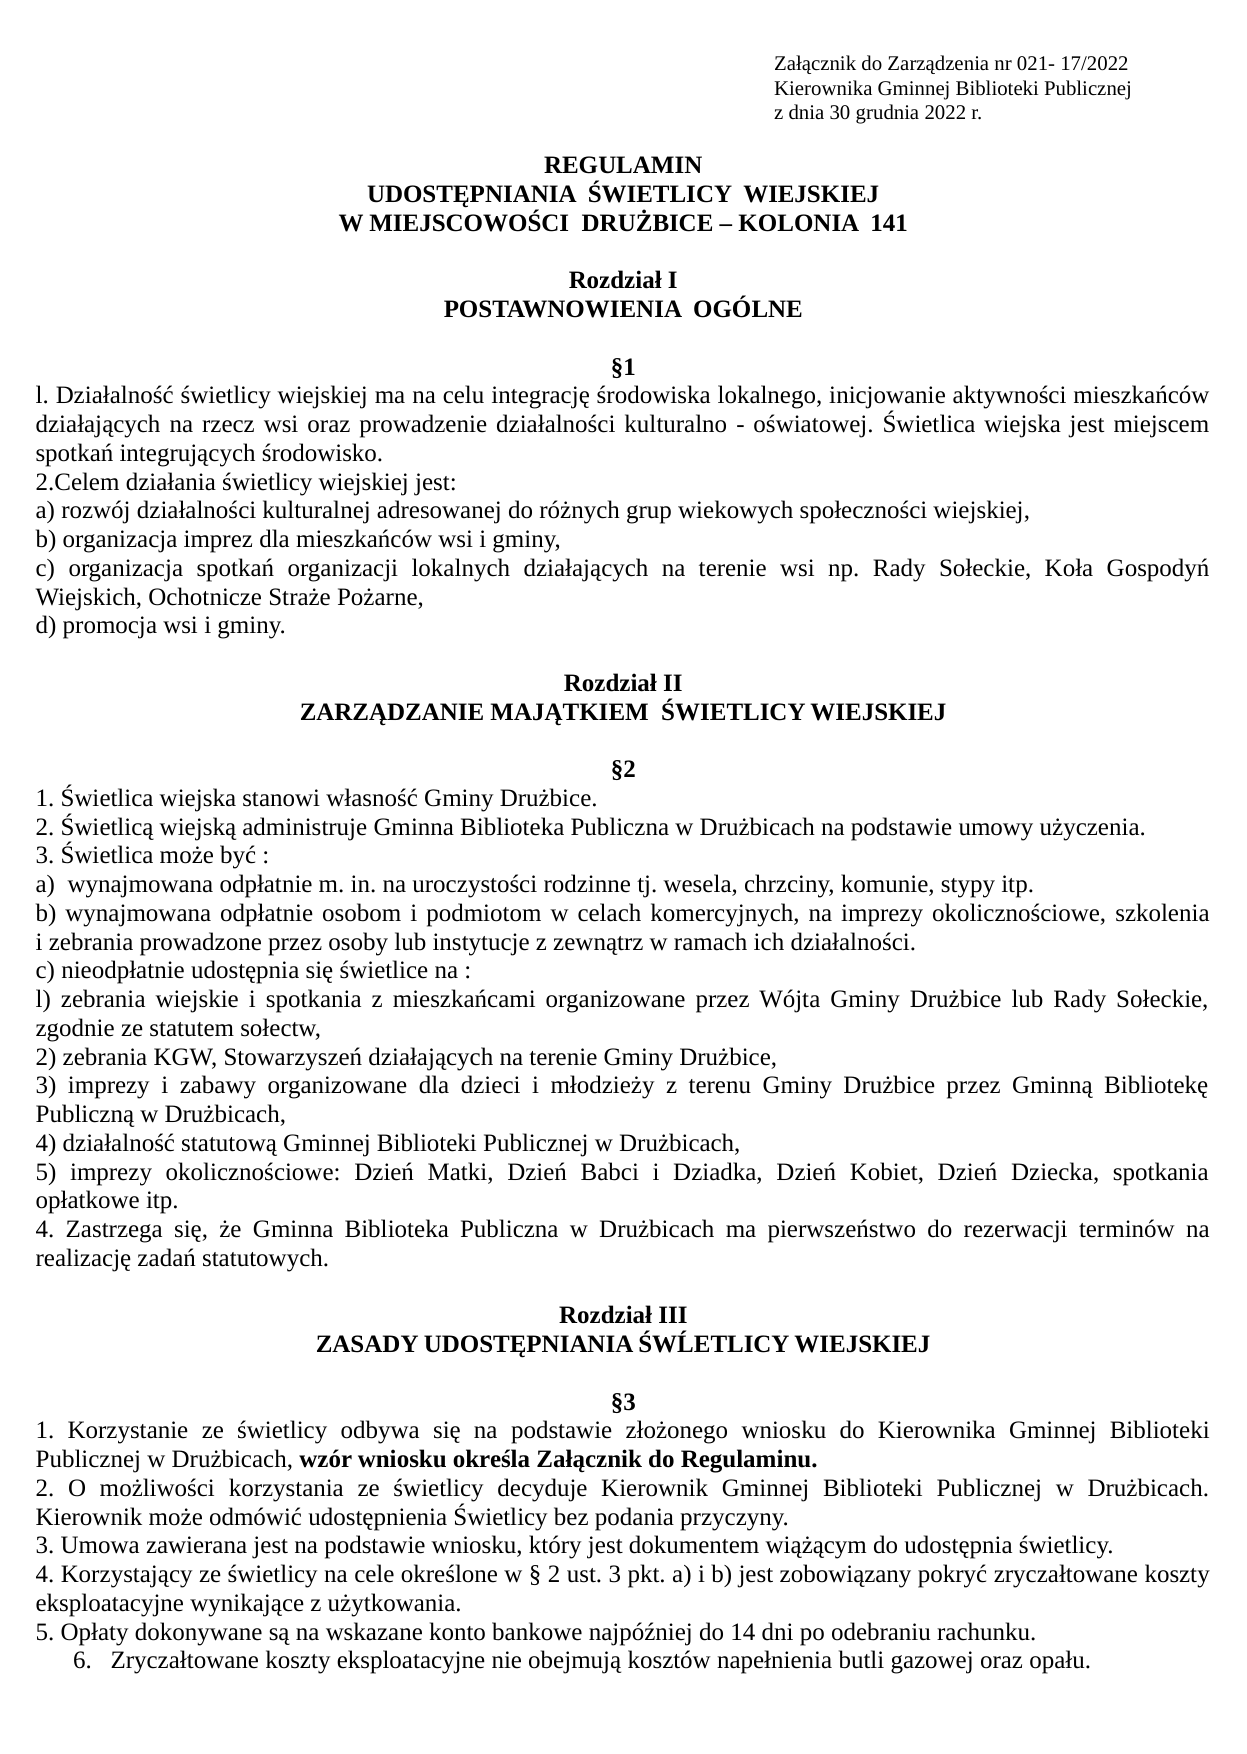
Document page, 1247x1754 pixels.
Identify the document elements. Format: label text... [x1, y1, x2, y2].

text c) organizacja spotkań organizacji lokalnych działających na terenie wsi np. Rady Sołeckie, Koła Gospodyń Wiejskich, Ochotnicze Straże Pożarne, [35, 553, 1211, 611]
text Rozdział I [35, 266, 1211, 294]
text a) rozwój działalności kulturalnej adresowanej do różnych grup wiekowych społeczności wiejskiej, [35, 496, 1211, 524]
text W MIEJSCOWOŚCI DRUŻBICE – KOLONIA 141 [35, 208, 1211, 237]
text z dnia 30 grudnia 2022 r. [35, 100, 1211, 124]
text 4) działalność statutową Gminnej Biblioteki Publicznej w Drużbicach, [35, 1128, 1211, 1157]
text 2) zebrania KGW, Stowarzyszeń działających na terenie Gminy Drużbice, [35, 1042, 1211, 1071]
text c) nieodpłatnie udostępnia się świetlice na : [35, 956, 1211, 984]
text §3 [35, 1387, 1211, 1416]
text ZASADY UDOSTĘPNIANIA ŚWĹETLICY WIEJSKIEJ [35, 1329, 1211, 1358]
text §1 [35, 352, 1211, 381]
text 5. Opłaty dokonywane są na wskazane konto bankowe najpóźniej do 14 dni po odebraniu rachunku. [35, 1617, 1211, 1646]
text §2 [35, 754, 1211, 783]
text l) zebrania wiejskie i spotkania z mieszkańcami organizowane przez Wójta Gminy Drużbice lub Rady Sołeckie, zgodnie ze statutem sołectw, [35, 984, 1211, 1042]
text 1. Świetlica wiejska stanowi własność Gminy Drużbice. [35, 783, 1211, 812]
text 1. Korzystanie ze świetlicy odbywa się na podstawie złożonego wniosku do Kierownika Gminnej Biblioteki Publicznej w Drużbicach, wzór wniosku określa Załącznik do Regulaminu. [35, 1416, 1211, 1473]
text 5) imprezy okolicznościowe: Dzień Matki, Dzień Babci i Dziadka, Dzień Kobiet, Dzień Dziecka, spotkania opłatkowe itp. [35, 1157, 1211, 1214]
text l. Działalność świetlicy wiejskiej ma na celu integrację środowiska lokalnego, inicjowanie aktywności mieszkańców działających na rzecz wsi oraz prowadzenie działalności kulturalno - oświatowej. Świetlica wiejska jest miejscem spotkań integrujących środowisko. [35, 381, 1211, 467]
text 2. Świetlicą wiejską administruje Gminna Biblioteka Publiczna w Drużbicach na podstawie umowy użyczenia. [35, 812, 1211, 841]
text a) wynajmowana odpłatnie m. in. na uroczystości rodzinne tj. wesela, chrzciny, komunie, stypy itp. [35, 869, 1211, 898]
text 3) imprezy i zabawy organizowane dla dzieci i młodzieży z terenu Gminy Drużbice przez Gminną Bibliotekę Publiczną w Drużbicach, [35, 1071, 1211, 1128]
text 4. Korzystający ze świetlicy na cele określone w § 2 ust. 3 pkt. a) i b) jest zobowiązany pokryć zryczałtowane koszty eksploatacyjne wynikające z użytkowania. [35, 1559, 1211, 1617]
text 4. Zastrzega się, że Gminna Biblioteka Publiczna w Drużbicach ma pierwszeństwo do rezerwacji terminów na realizację zadań statutowych. [35, 1214, 1211, 1272]
text 3. Świetlica może być : [35, 841, 1211, 869]
text UDOSTĘPNIANIA ŚWIETLICY WIEJSKIEJ [35, 179, 1211, 208]
text 2.Celem działania świetlicy wiejskiej jest: [35, 467, 1211, 496]
text b) organizacja imprez dla mieszkańców wsi i gminy, [35, 524, 1211, 553]
text 3. Umowa zawierana jest na podstawie wniosku, który jest dokumentem wiążącym do udostępnia świetlicy. [35, 1531, 1211, 1559]
text Załącznik do Zarządzenia nr 021- 17/2022 [35, 47, 1211, 76]
text Rozdział III [35, 1301, 1211, 1329]
text 2. O możliwości korzystania ze świetlicy decyduje Kierownik Gminnej Biblioteki Publicznej w Drużbicach. Kierownik może odmówić udostępnienia Świetlicy bez podania przyczyny. [35, 1473, 1211, 1531]
text b) wynajmowana odpłatnie osobom i podmiotom w celach komercyjnych, na imprezy okolicznościowe, szkolenia i zebrania prowadzone przez osoby lub instytucje z zewnątrz w ramach ich działalności. [35, 898, 1211, 956]
list Zryczałtowane koszty eksploatacyjne nie obejmują kosztów napełnienia butli gazowej oraz opału. [73, 1646, 1211, 1674]
text ZARZĄDZANIE MAJĄTKIEM ŚWIETLICY WIEJSKIEJ [35, 697, 1211, 726]
text Kierownika Gminnej Biblioteki Publicznej [35, 76, 1211, 100]
text REGULAMIN [35, 151, 1211, 179]
text POSTAWNOWIENIA OGÓLNE [35, 294, 1211, 323]
text d) promocja wsi i gminy. [35, 611, 1211, 639]
text Rozdział II [35, 668, 1211, 697]
